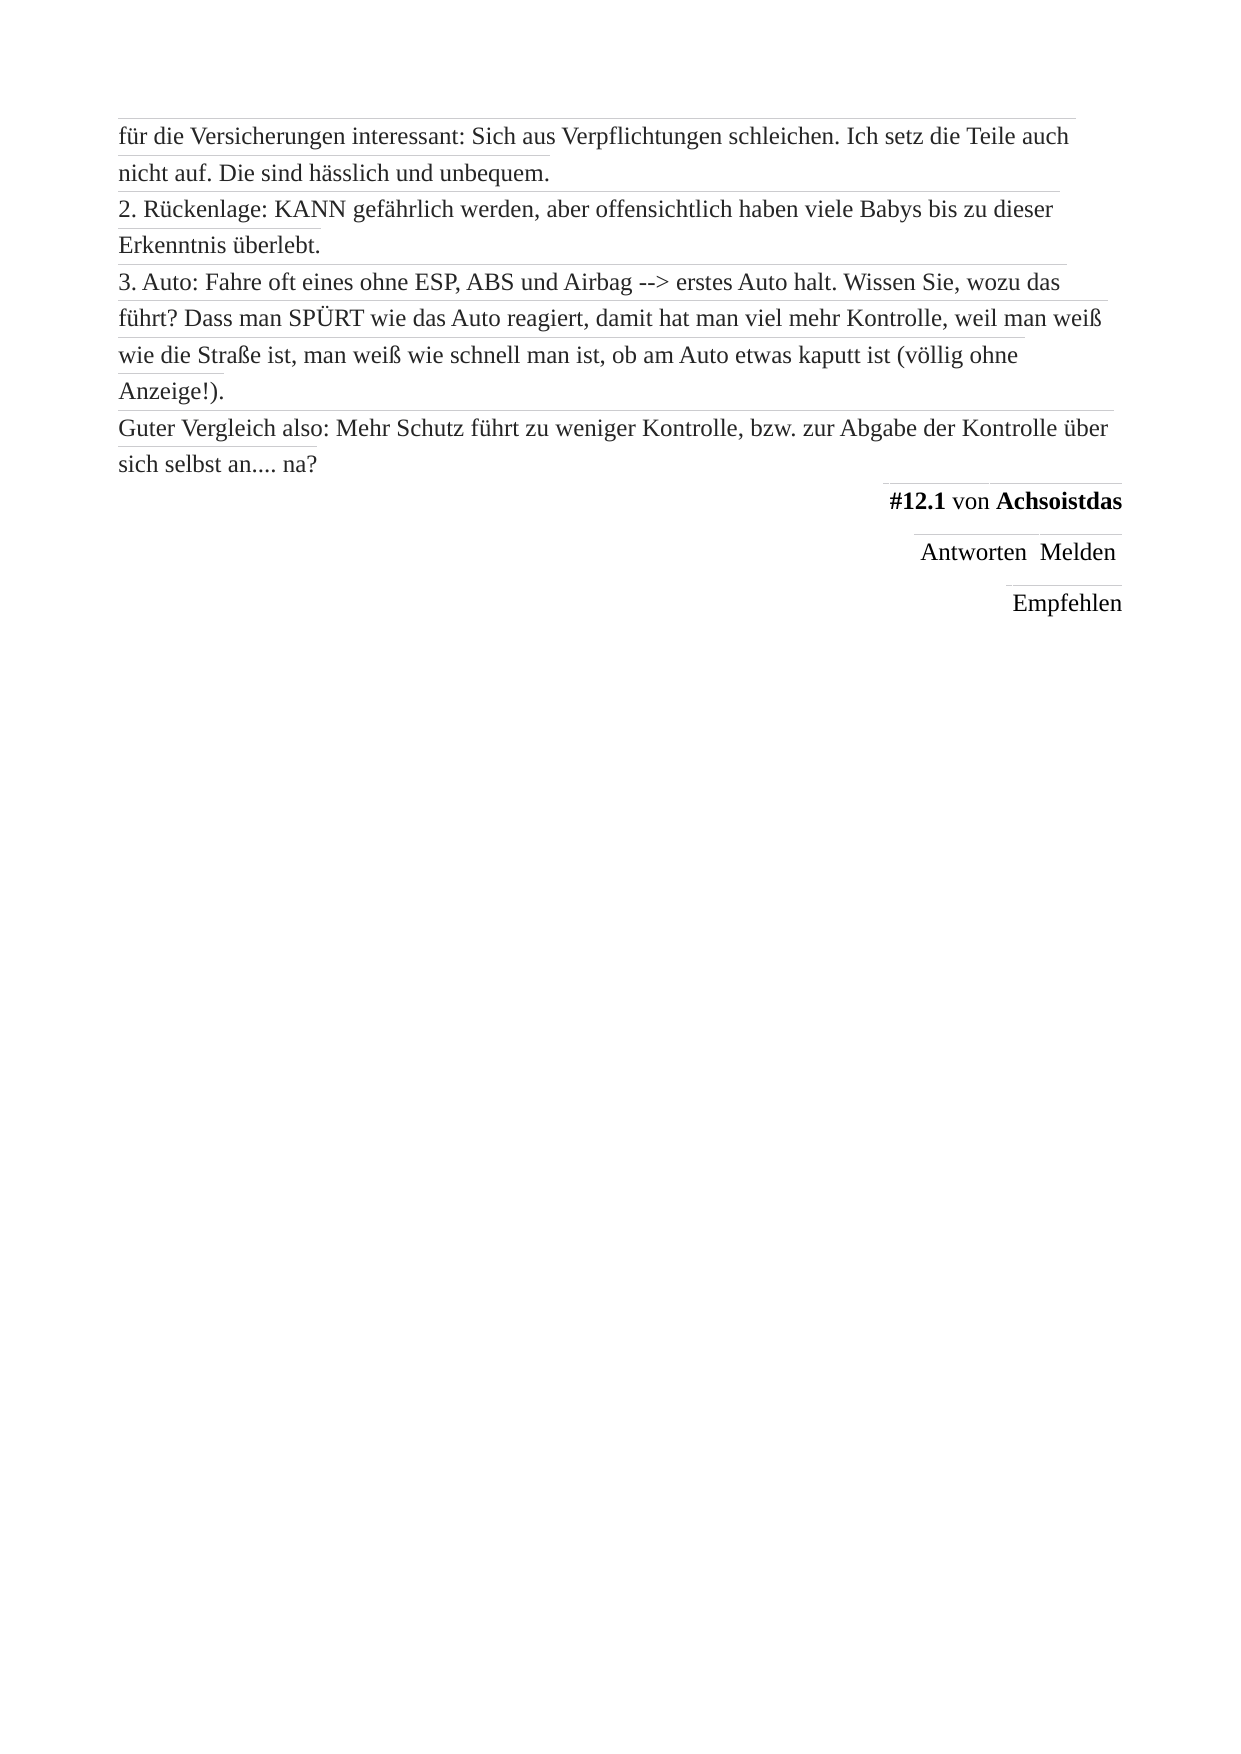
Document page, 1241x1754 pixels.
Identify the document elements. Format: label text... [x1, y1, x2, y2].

text für die Versicherungen interessant: Sich aus Verpflichtungen schleichen. Ich setz die Teile auch nicht auf. Die sind hässlich und unbequem. [118, 118, 1122, 186]
text #12.1 von Achsoistdas [118, 483, 1122, 514]
text 2. Rückenlage: KANN gefährlich werden, aber offensichtlich haben viele Babys bis zu dieser Erkenntnis überlebt. [118, 191, 1122, 259]
text Empfehlen [118, 585, 1122, 617]
text Antworten Melden [118, 534, 1122, 566]
text 3. Auto: Fahre oft eines ohne ESP, ABS und Airbag --> erstes Auto halt. Wissen Sie, wozu das führt? Dass man SPÜRT wie das Auto reagiert, damit hat man viel mehr Kontrolle, weil man weiß wie die Straße ist, man weiß wie schnell man ist, ob am Auto etwas kaputt ist (völlig ohne Anzeige!). [118, 264, 1122, 405]
text Guter Vergleich also: Mehr Schutz führt zu weniger Kontrolle, bzw. zur Abgabe der Kontrolle über sich selbst an.... na? [118, 410, 1122, 478]
